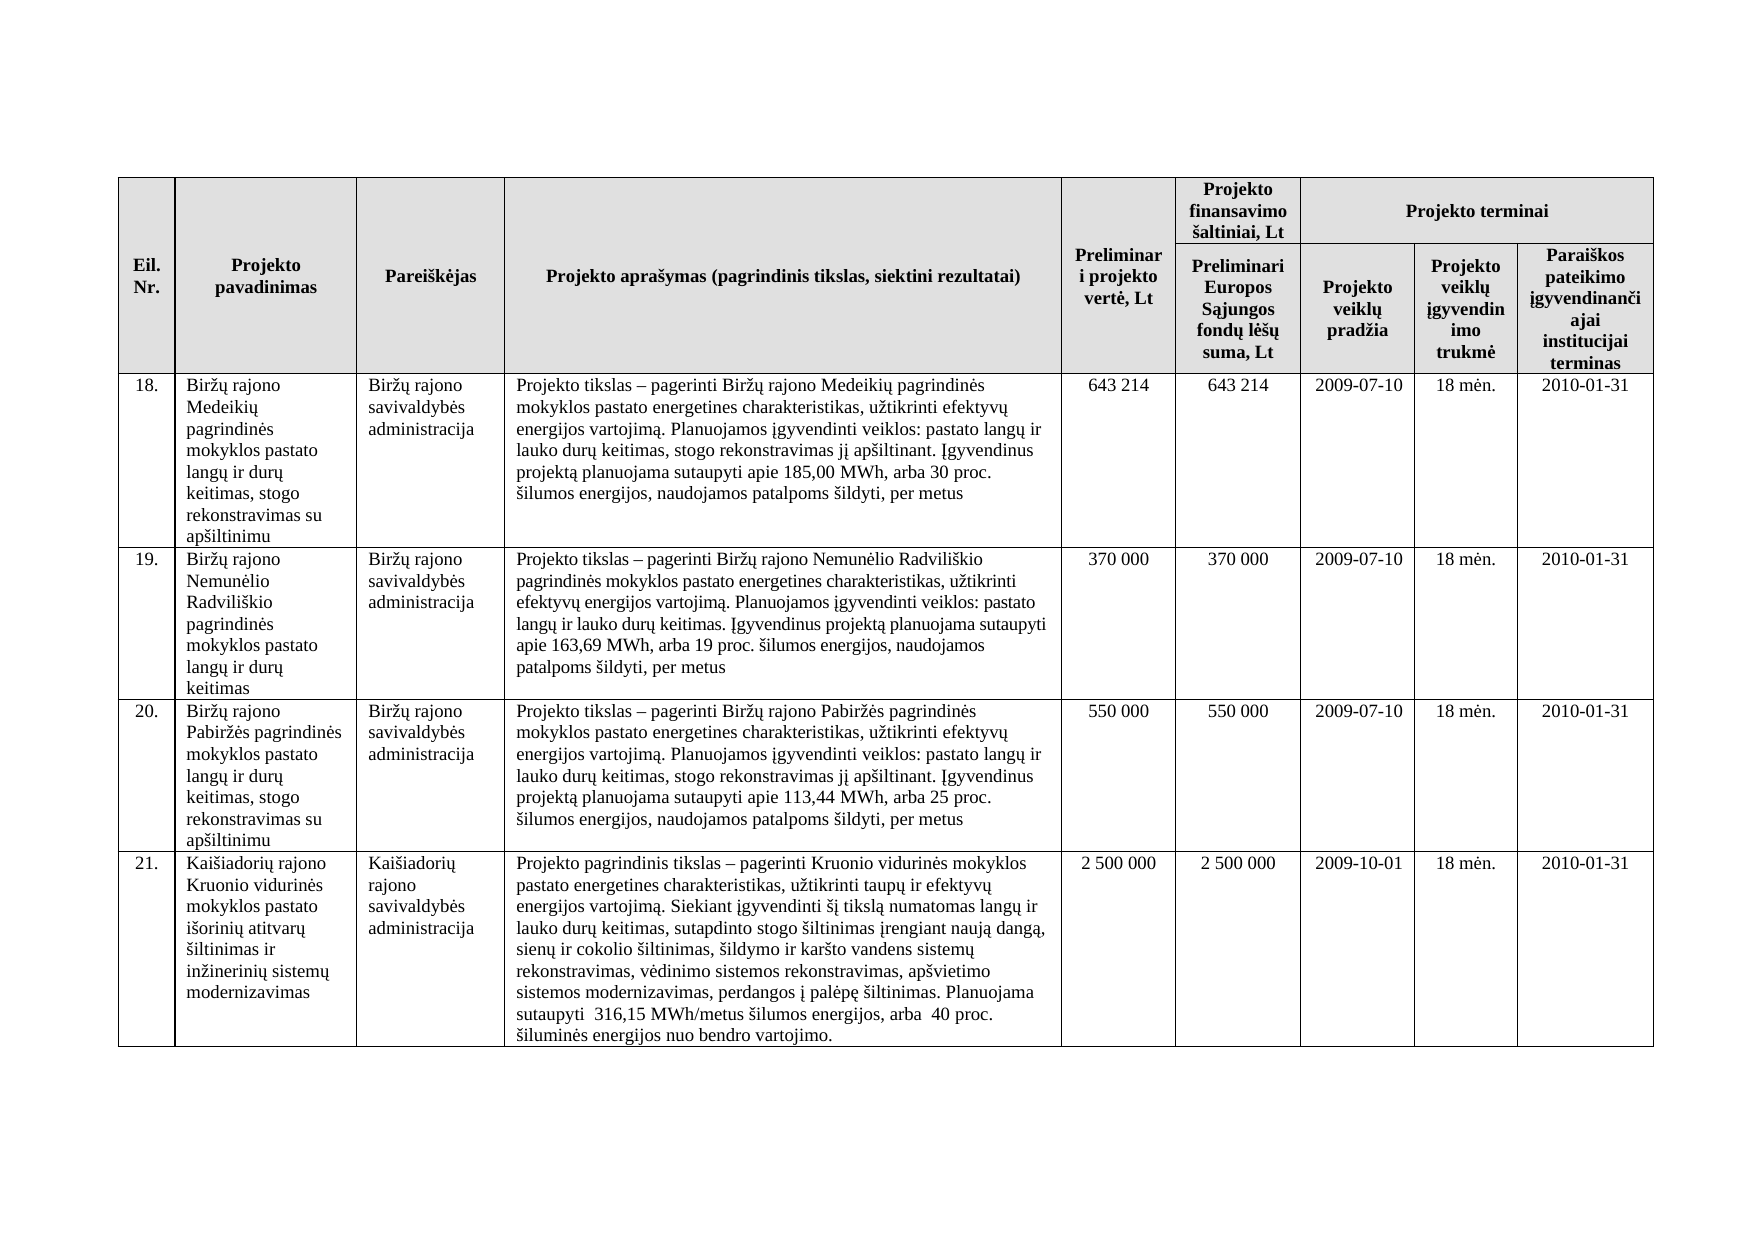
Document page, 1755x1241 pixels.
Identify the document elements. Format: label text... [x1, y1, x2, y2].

table_cell Paraiškos pateikimo įgyvendinančiajai institucijai terminas [1518, 244, 1653, 373]
table_cell 18 mėn. [1415, 700, 1517, 851]
table_cell 2009-07-10 [1301, 374, 1414, 547]
table_cell Preliminari Europos Sąjungos fondų lėšų suma, Lt [1176, 244, 1300, 373]
table_cell 550 000 [1062, 700, 1175, 851]
table_header Projekto terminai [1301, 178, 1653, 243]
table_cell Biržų rajono savivaldybės administracija [357, 374, 504, 547]
table_cell 550 000 [1176, 700, 1300, 851]
table_cell Biržų rajono savivaldybės administracija [357, 700, 504, 851]
table_cell Projekto veiklų pradžia [1301, 244, 1414, 373]
table_header Preliminari projekto vertė, Lt [1062, 178, 1175, 373]
table_cell Kaišiadorių rajono savivaldybės administracija [357, 852, 504, 1046]
table_cell Projekto tikslas – pagerinti Biržų rajono Nemunėlio Radviliškio pagrindinės mokyklos pastato energetines charakteristikas, užtikrinti efektyvų energijos vartojimą. Planuojamos įgyvendinti veiklos: pastato langų ir lauko durų keitimas. Įgyvendinus projektą planuojama sutaupyti apie 163,69 MWh, arba 19 proc. šilumos energijos, naudojamos patalpoms šildyti, per metus [505, 548, 1061, 699]
table_cell Projekto tikslas – pagerinti Biržų rajono Medeikių pagrindinės mokyklos pastato energetines charakteristikas, užtikrinti efektyvų energijos vartojimą. Planuojamos įgyvendinti veiklos: pastato langų ir lauko durų keitimas, stogo rekonstravimas jį apšiltinant. Įgyvendinus projektą planuojama sutaupyti apie 185,00 MWh, arba 30 proc. šilumos energijos, naudojamos patalpoms šildyti, per metus [505, 374, 1061, 547]
table_cell 21. [119, 852, 174, 1046]
table_cell 2 500 000 [1176, 852, 1300, 1046]
table_cell Biržų rajono Pabiržės pagrindinės mokyklos pastato langų ir durų keitimas, stogo rekonstravimas su apšiltinimu [176, 700, 356, 851]
table_cell 2010-01-31 [1518, 852, 1653, 1046]
table_cell 643 214 [1176, 374, 1300, 547]
table_cell Kaišiadorių rajono Kruonio vidurinės mokyklos pastato išorinių atitvarų šiltinimas ir inžinerinių sistemų modernizavimas [176, 852, 356, 1046]
table_cell 2009-07-10 [1301, 548, 1414, 699]
table_cell 2010-01-31 [1518, 700, 1653, 851]
table_cell Biržų rajono Medeikių pagrindinės mokyklos pastato langų ir durų keitimas, stogo rekonstravimas su apšiltinimu [176, 374, 356, 547]
table_cell Projekto veiklų įgyvendinimo trukmė [1415, 244, 1517, 373]
table_cell Projekto tikslas – pagerinti Biržų rajono Pabiržės pagrindinės mokyklos pastato energetines charakteristikas, užtikrinti efektyvų energijos vartojimą. Planuojamos įgyvendinti veiklos: pastato langų ir lauko durų keitimas, stogo rekonstravimas jį apšiltinant. Įgyvendinus projektą planuojama sutaupyti apie 113,44 MWh, arba 25 proc. šilumos energijos, naudojamos patalpoms šildyti, per metus [505, 700, 1061, 851]
table_cell 18 mėn. [1415, 852, 1517, 1046]
table_header Projekto pavadinimas [176, 178, 356, 373]
table_cell 2009-07-10 [1301, 700, 1414, 851]
table_cell 18 mėn. [1415, 374, 1517, 547]
table_header Pareiškėjas [357, 178, 504, 373]
table_cell 20. [119, 700, 174, 851]
table_cell 18. [119, 374, 174, 547]
table_cell 2010-01-31 [1518, 548, 1653, 699]
table_cell Projekto pagrindinis tikslas – pagerinti Kruonio vidurinės mokyklos pastato energetines charakteristikas, užtikrinti taupų ir efektyvų energijos vartojimą. Siekiant įgyvendinti šį tikslą numatomas langų ir lauko durų keitimas, sutapdinto stogo šiltinimas įrengiant naują dangą, sienų ir cokolio šiltinimas, šildymo ir karšto vandens sistemų rekonstravimas, vėdinimo sistemos rekonstravimas, apšvietimo sistemos modernizavimas, perdangos į palėpę šiltinimas. Planuojama sutaupyti 316,15 MWh/metus šilumos energijos, arba 40 proc. šiluminės energijos nuo bendro vartojimo. [505, 852, 1061, 1046]
table_cell 370 000 [1176, 548, 1300, 699]
table_cell 643 214 [1062, 374, 1175, 547]
table_cell Biržų rajono savivaldybės administracija [357, 548, 504, 699]
table_cell 2010-01-31 [1518, 374, 1653, 547]
table_header Projekto finansavimo šaltiniai, Lt [1176, 178, 1300, 243]
table_cell 2009-10-01 [1301, 852, 1414, 1046]
table_cell 18 mėn. [1415, 548, 1517, 699]
table_header Projekto aprašymas (pagrindinis tikslas, siektini rezultatai) [505, 178, 1061, 373]
table_cell Biržų rajono Nemunėlio Radviliškio pagrindinės mokyklos pastato langų ir durų keitimas [176, 548, 356, 699]
table_cell 19. [119, 548, 174, 699]
table_header Eil. Nr. [119, 178, 174, 373]
table_cell 2 500 000 [1062, 852, 1175, 1046]
table_cell 370 000 [1062, 548, 1175, 699]
